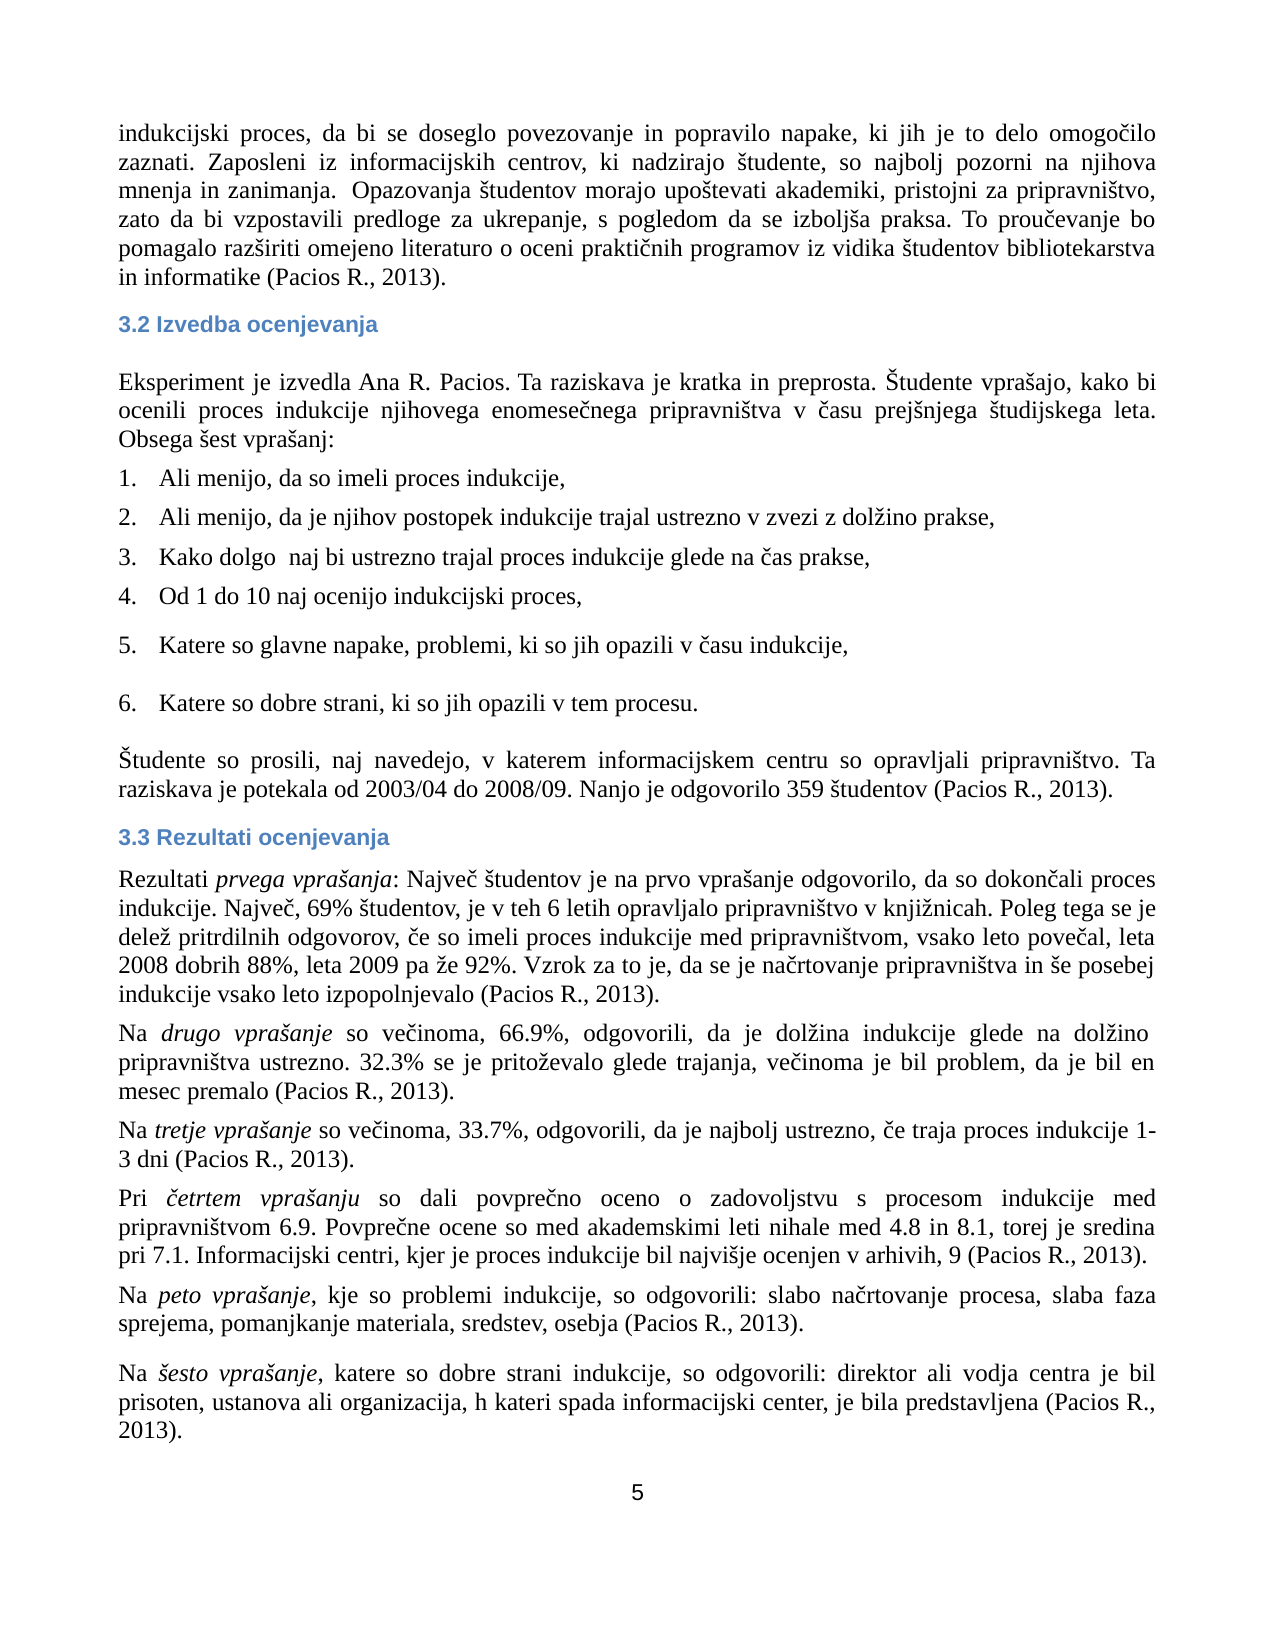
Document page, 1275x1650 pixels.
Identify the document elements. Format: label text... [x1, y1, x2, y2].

text Na peto vprašanje, kje so problemi indukcije, so odgovorili: slabo načrtovanje procesa, slaba faza sprejema, pomanjkanje materiala, sredstev, osebja (Pacios R., 2013). [118, 1280, 1157, 1337]
text Študente so prosili, naj navedejo, v katerem informacijskem centru so opravljali pripravništvo. Ta raziskava je potekala od 2003/04 do 2008/09. Nanjo je odgovorilo 359 študentov (Pacios R., 2013). [118, 745, 1157, 803]
text 4. Od 1 do 10 naj ocenijo indukcijski proces, [118, 581, 1157, 609]
text Rezultati prvega vprašanja: Največ študentov je na prvo vprašanje odgovorilo, da so dokončali proces indukcije. Največ, 69% študentov, je v teh 6 letih opravljalo pripravništvo v knjižnicah. Poleg tega se je delež pritrdilnih odgovorov, če so imeli proces indukcije med pripravništvom, vsako leto povečal, leta 2008 dobrih 88%, leta 2009 pa že 92%. Vzrok za to je, da se je načrtovanje pripravništva in še posebej indukcije vsako leto izpopolnjevalo (Pacios R., 2013). [118, 864, 1157, 1008]
text Na šesto vprašanje, katere so dobre strani indukcije, so odgovorili: direktor ali vodja centra je bil prisoten, ustanova ali organizacija, h kateri spada informacijski center, je bila predstavljena (Pacios R., 2013). [118, 1358, 1157, 1444]
text Na tretje vprašanje so večinoma, 33.7%, odgovorili, da je najbolj ustrezno, če traja proces indukcije 1-3 dni (Pacios R., 2013). [118, 1115, 1157, 1173]
text Eksperiment je izvedla Ana R. Pacios. Ta raziskava je kratka in preprosta. Študente vprašajo, kako bi ocenili proces indukcije njihovega enomesečnega pripravništva v času prejšnjega študijskega leta. Obsega šest vprašanj: [118, 367, 1157, 453]
text 6. Katere so dobre strani, ki so jih opazili v tem procesu. [118, 688, 1157, 717]
text 2. Ali menijo, da je njihov postopek indukcije trajal ustrezno v zvezi z dolžino prakse, [118, 502, 1157, 531]
text Na drugo vprašanje so večinoma, 66.9%, odgovorili, da je dolžina indukcije glede na dolžino pripravništva ustrezno. 32.3% se je pritoževalo glede trajanja, večinoma je bil problem, da je bil en mesec premalo (Pacios R., 2013). [118, 1018, 1157, 1105]
text 1. Ali menijo, da so imeli proces indukcije, [118, 463, 1157, 492]
text 3. Kako dolgo naj bi ustrezno trajal proces indukcije glede na čas prakse, [118, 542, 1157, 570]
subtitle 3.2 Izvedba ocenjevanja [118, 311, 1157, 338]
text 5. Katere so glavne napake, problemi, ki so jih opazili v času indukcije, [118, 630, 1157, 659]
text Pri četrtem vprašanju so dali povprečno oceno o zadovoljstvu s procesom indukcije med pripravništvom 6.9. Povprečne ocene so med akademskimi leti nihale med 4.8 in 8.1, torej je sredina pri 7.1. Informacijski centri, kjer je proces indukcije bil najvišje ocenjen v arhivih, 9 (Pacios R., 2013). [118, 1183, 1157, 1269]
subtitle 3.3 Rezultati ocenjevanja [118, 824, 1157, 850]
text indukcijski proces, da bi se doseglo povezovanje in popravilo napake, ki jih je to delo omogočilo zaznati. Zaposleni iz informacijskih centrov, ki nadzirajo študente, so najbolj pozorni na njihova mnenja in zanimanja. Opazovanja študentov morajo upoštevati akademiki, pristojni za pripravništvo, zato da bi vzpostavili predloge za ukrepanje, s pogledom da se izboljša praksa. To proučevanje bo pomagalo razširiti omejeno literaturo o oceni praktičnih programov iz vidika študentov bibliotekarstva in informatike (Pacios R., 2013). [118, 118, 1157, 291]
